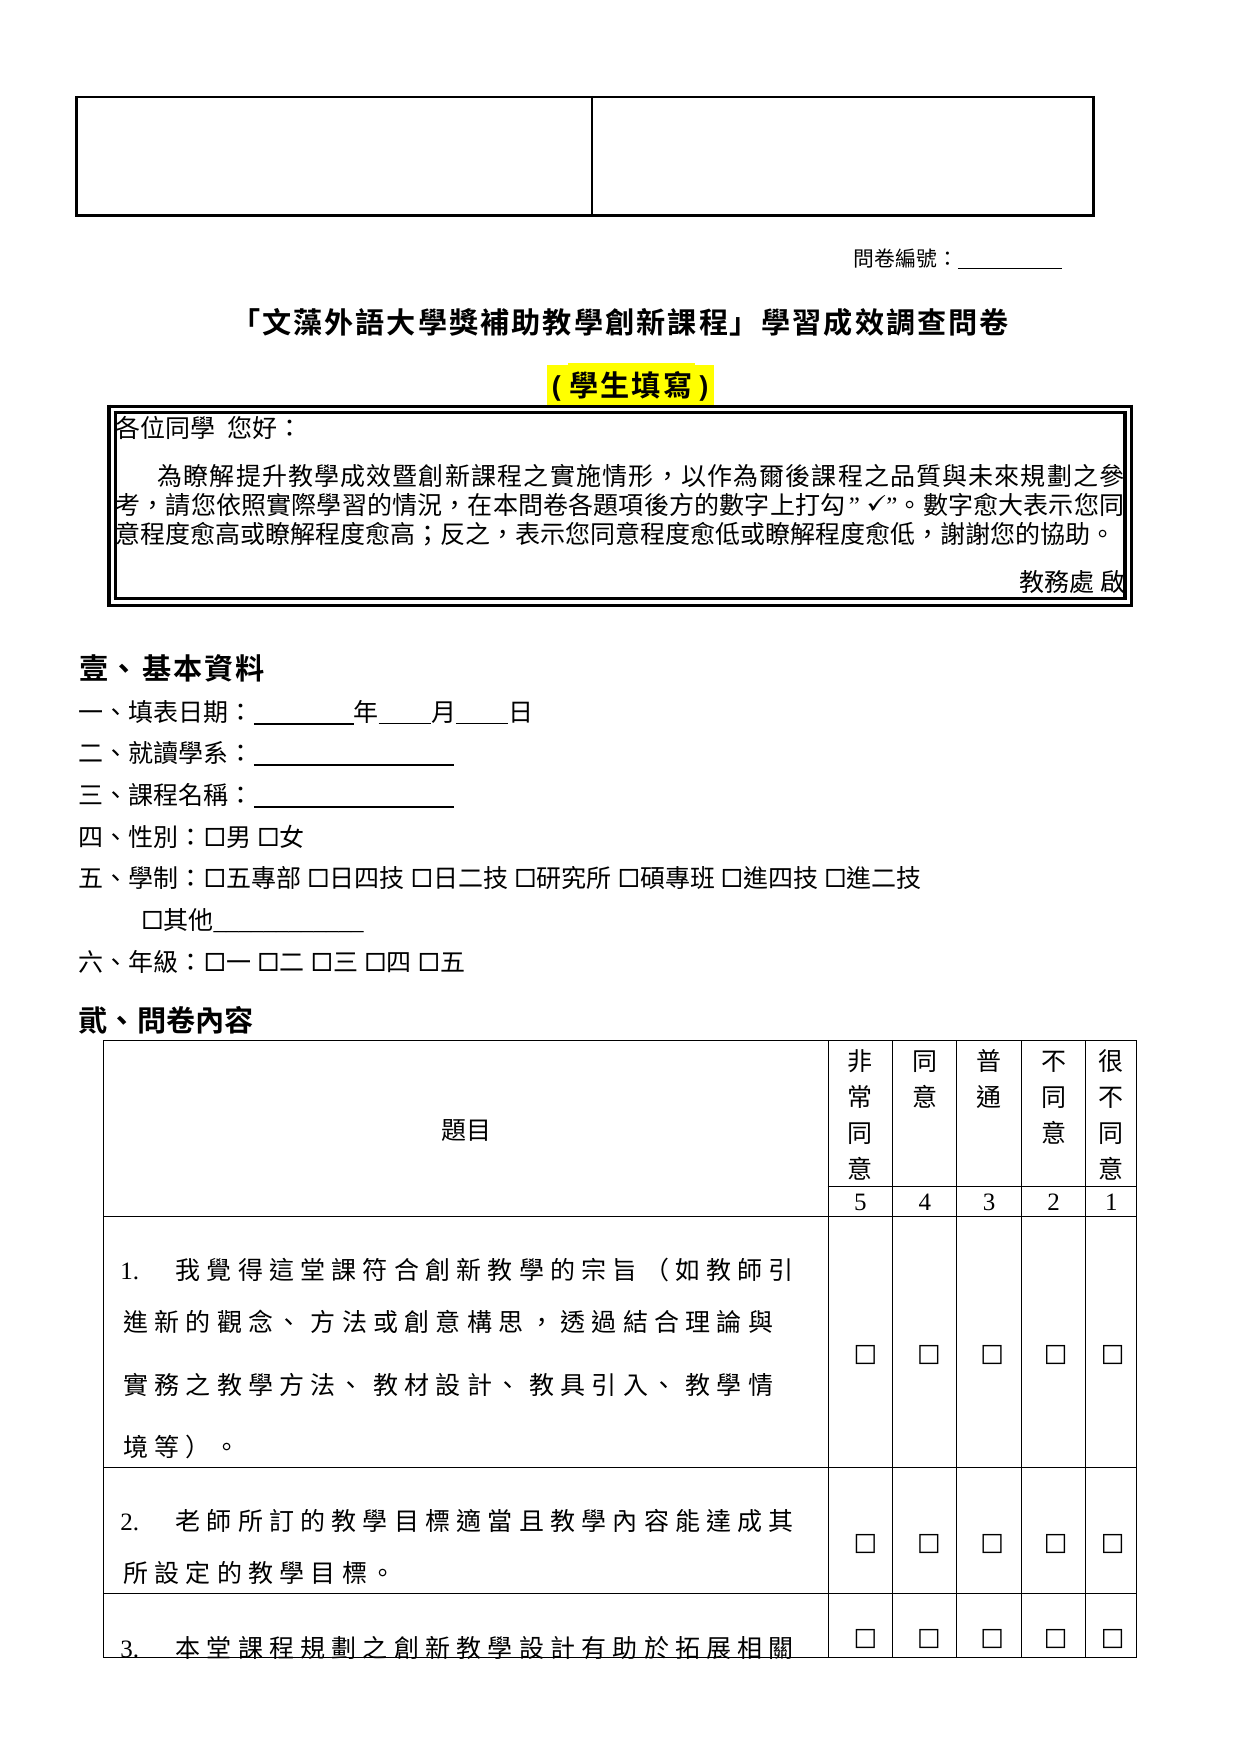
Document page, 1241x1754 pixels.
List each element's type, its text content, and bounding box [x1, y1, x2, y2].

table_cell □ [1086, 1594, 1136, 1657]
table_cell □ [1022, 1217, 1085, 1467]
table_cell 老師所訂的教學目標適當且教學內容能達成其所設定的教學目標。 [104, 1468, 828, 1593]
table_cell □ [829, 1217, 892, 1467]
table_cell □ [893, 1594, 956, 1657]
table_cell 2 [1022, 1187, 1085, 1216]
table_cell □ [829, 1468, 892, 1593]
table_cell [78, 98, 591, 214]
text 壹、基本資料 [78, 625, 1162, 688]
text (學生填寫) [78, 342, 1162, 404]
table_header 很不同意 [1086, 1041, 1136, 1186]
table_cell □ [1022, 1594, 1085, 1657]
table_header 題目 [104, 1041, 828, 1216]
table_cell 3 [957, 1187, 1021, 1216]
text 貮、問卷內容 [78, 998, 1162, 1040]
table_cell 本堂課程規劃之創新教學設計有助於拓展相關 [104, 1594, 828, 1657]
table_header 普通 [957, 1041, 1021, 1186]
table_header 各位同學 您好： 為瞭解提升教學成效暨創新課程之實施情形，以作為爾後課程之品質與未來規劃之參考，請您依照實際學習的情況，在本問卷各題項後方的數字上打勾” ”。數字愈大表示您同意程度愈高或瞭解程度愈高；反之，表示您同意程度愈低或瞭解程度愈低，謝謝您的協助。 教務處 啟 [112, 408, 1128, 597]
table_cell 我覺得這堂課符合創新教學的宗旨（如教師引進新的觀念、方法或創意構思，透過結合理論與實務之教學方法、教材設計、教具引入、教學情境等）。 [104, 1217, 828, 1467]
text 三、課程名稱： [78, 771, 1162, 813]
table_cell [593, 98, 1092, 214]
text 六、年級：一 二 三 四 五 [78, 938, 1162, 979]
table_cell □ [893, 1468, 956, 1593]
table_cell 1 [1086, 1187, 1136, 1216]
text 五、學制：五專部 日四技 日二技 研究所 碩專班 進四技 進二技 [78, 854, 1162, 896]
table_cell □ [829, 1594, 892, 1657]
text 其他____________ [78, 896, 1162, 938]
table_cell 5 [829, 1187, 892, 1216]
table_cell □ [957, 1468, 1021, 1593]
table_header 不同意 [1022, 1041, 1085, 1186]
table_cell □ [1086, 1468, 1136, 1593]
table_cell □ [1022, 1468, 1085, 1593]
text 問卷編號： [853, 242, 1078, 272]
table_header 同意 [893, 1041, 956, 1186]
table_cell 4 [893, 1187, 956, 1216]
text 二、就讀學系： [78, 729, 1162, 771]
text 「文藻外語大學獎補助教學創新課程」學習成效調查問卷 [78, 272, 1162, 342]
text 一、填表日期： 年 月 日 [78, 688, 1162, 729]
table_cell □ [957, 1594, 1021, 1657]
table_header 非常同意 [829, 1041, 892, 1186]
text 四、性別：男 女 [78, 813, 1162, 854]
table_cell □ [1086, 1217, 1136, 1467]
table_cell □ [893, 1217, 956, 1467]
table_cell □ [957, 1217, 1021, 1467]
